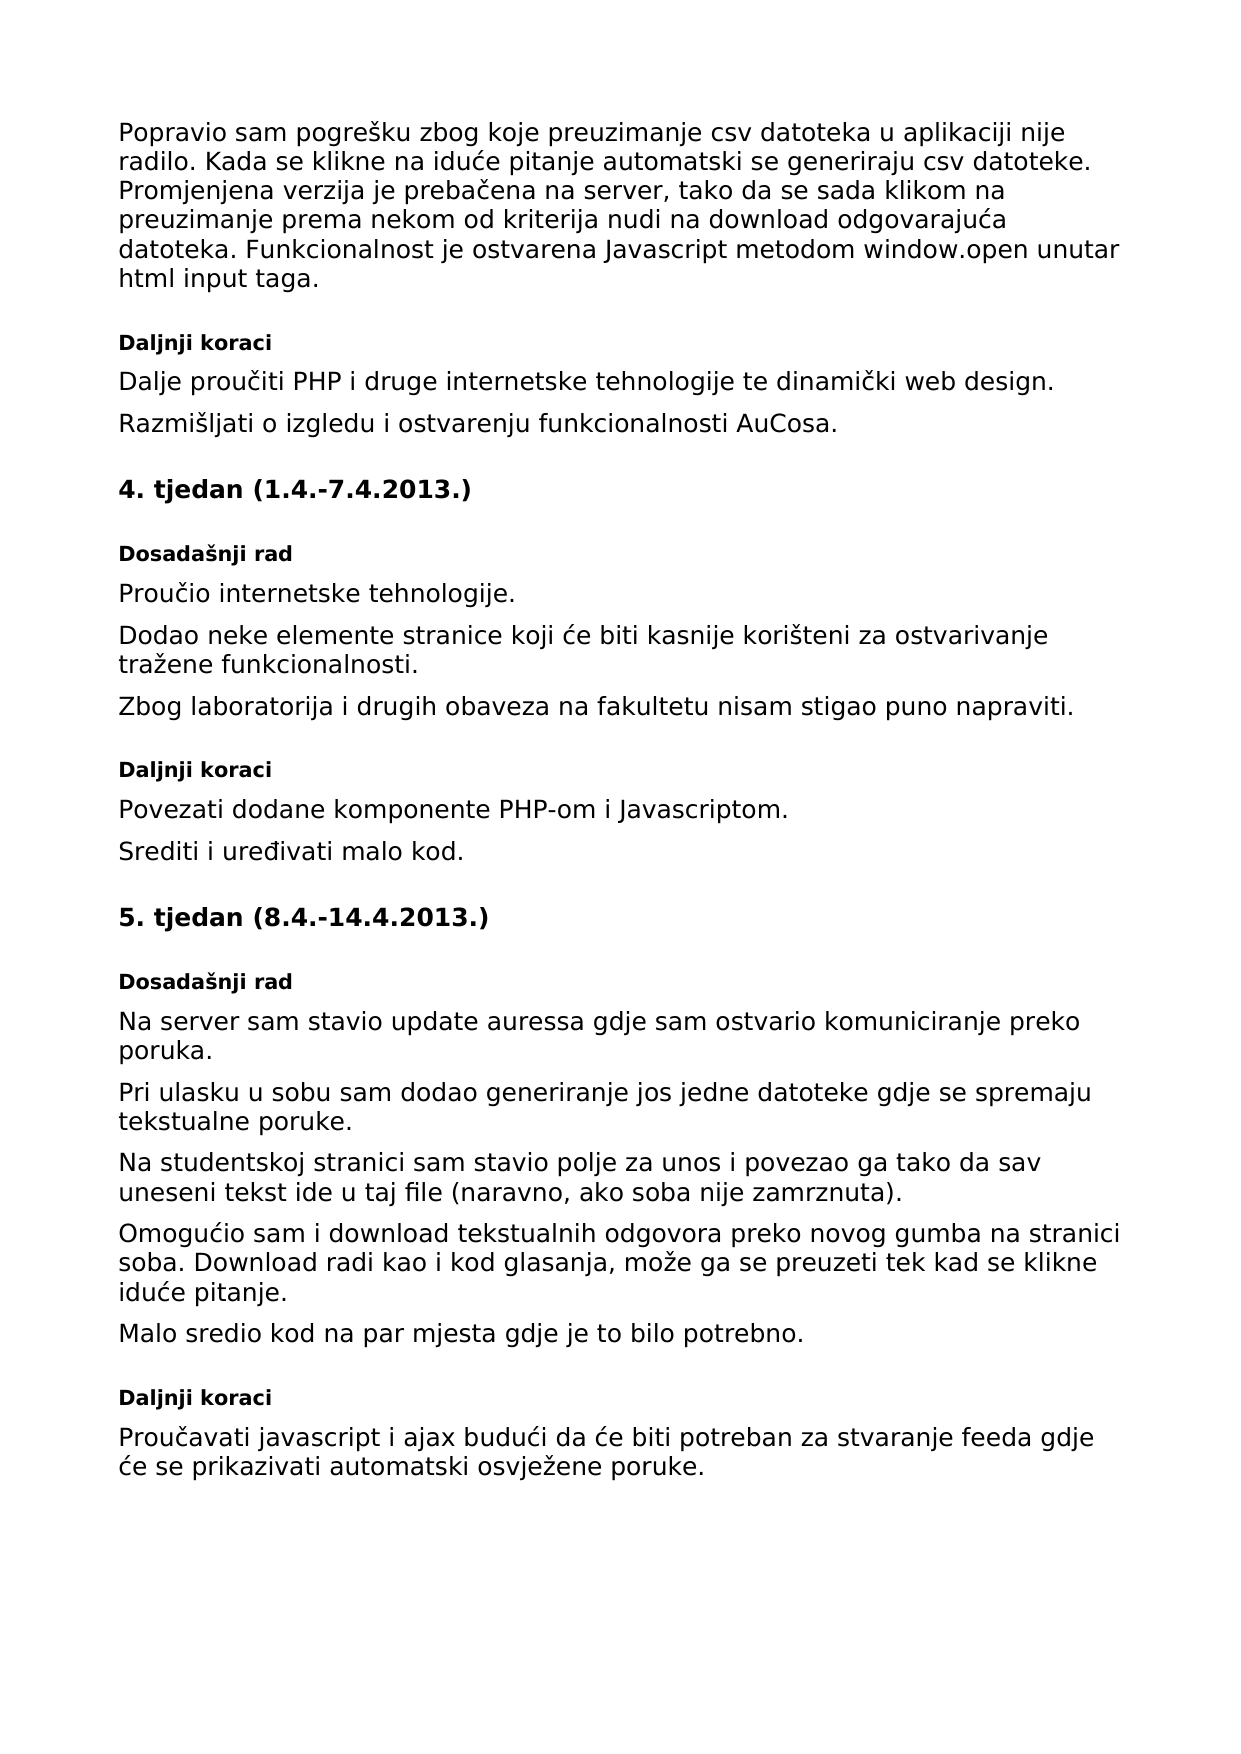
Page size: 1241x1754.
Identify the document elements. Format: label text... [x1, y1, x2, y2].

text Na server sam stavio update auressa gdje sam ostvario komuniciranje preko poruka. [118, 1007, 1122, 1065]
subtitle Daljnji koraci [118, 331, 1122, 355]
text Omogućio sam i download tekstualnih odgovora preko novog gumba na stranici soba. Download radi kao i kod glasanja, može ga se preuzeti tek kad se klikne iduće pitanje. [118, 1219, 1122, 1307]
subtitle Daljnji koraci [118, 758, 1122, 783]
text Razmišljati o izgledu i ostvarenju funkcionalnosti AuCosa. [118, 409, 1122, 438]
text Popravio sam pogrešku zbog koje preuzimanje csv datoteka u aplikaciji nije radilo. Kada se klikne na iduće pitanje automatski se generiraju csv datoteke. Promjenjena verzija je prebačena na server, tako da se sada klikom na preuzimanje prema nekom od kriterija nudi na download odgovarajuća datoteka. Funkcionalnost je ostvarena Javascript metodom window.open unutar html input taga. [118, 118, 1122, 293]
text Dalje proučiti PHP i druge internetske tehnologije te dinamički web design. [118, 367, 1122, 397]
text Na studentskoj stranici sam stavio polje za unos i povezao ga tako da sav uneseni tekst ide u taj file (naravno, ako soba nije zamrznuta). [118, 1148, 1122, 1207]
text Srediti i uređivati malo kod. [118, 837, 1122, 866]
text Proučavati javascript i ajax budući da će biti potreban za stvaranje feeda gdje će se prikazivati automatski osvježene poruke. [118, 1423, 1122, 1481]
text Povezati dodane komponente PHP-om i Javascriptom. [118, 795, 1122, 824]
text Proučio internetske tehnologije. [118, 579, 1122, 608]
text Malo sredio kod na par mjesta gdje je to bilo potrebno. [118, 1319, 1122, 1348]
subtitle 5. tjedan (8.4.-14.4.2013.) [118, 903, 1122, 933]
text Dodao neke elemente stranice koji će biti kasnije korišteni za ostvarivanje tražene funkcionalnosti. [118, 621, 1122, 679]
subtitle 4. tjedan (1.4.-7.4.2013.) [118, 476, 1122, 505]
subtitle Dosadašnji rad [118, 970, 1122, 994]
text Zbog laboratorija i drugih obaveza na fakultetu nisam stigao puno napraviti. [118, 692, 1122, 721]
text Pri ulasku u sobu sam dodao generiranje jos jedne datoteke gdje se spremaju tekstualne poruke. [118, 1078, 1122, 1136]
subtitle Daljnji koraci [118, 1386, 1122, 1410]
subtitle Dosadašnji rad [118, 542, 1122, 567]
